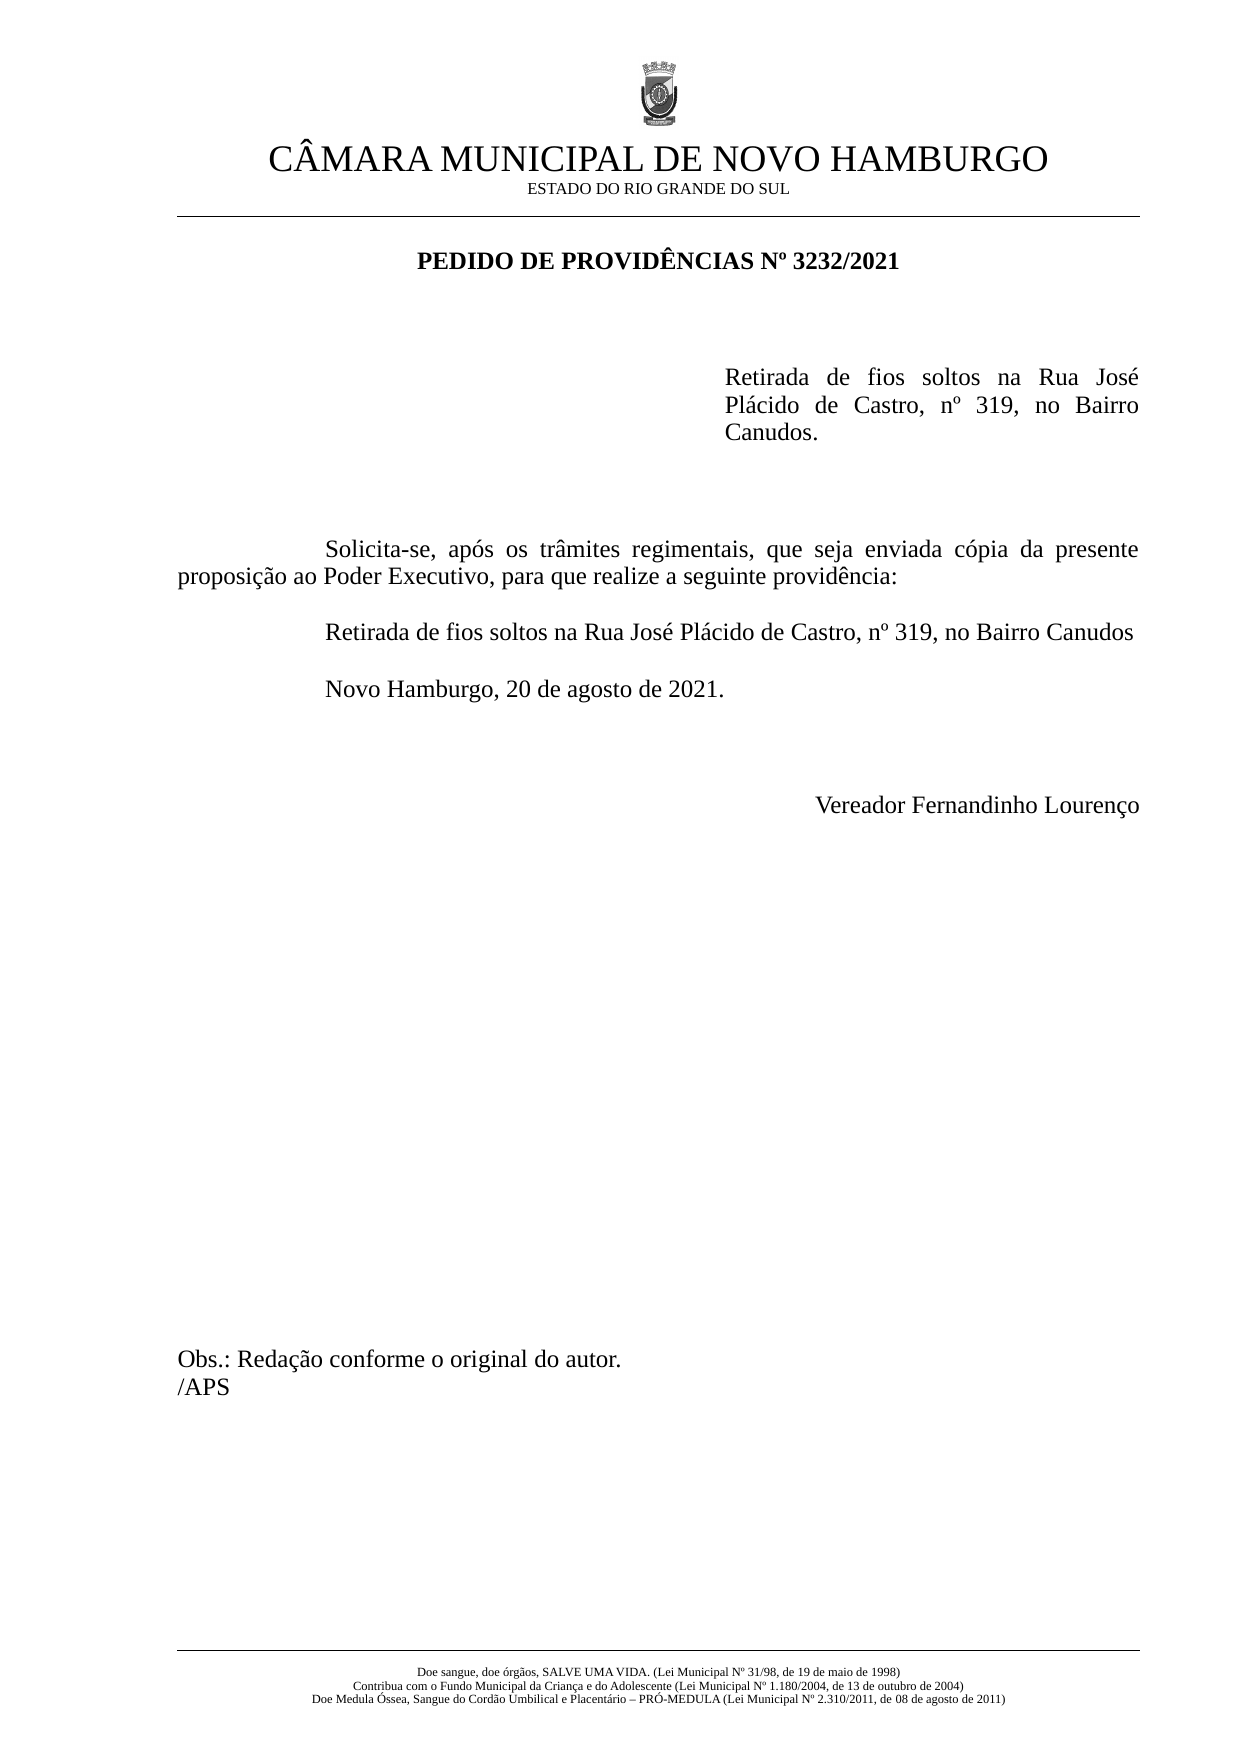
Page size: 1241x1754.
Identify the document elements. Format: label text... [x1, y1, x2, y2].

text Obs.: Redação conforme o original do autor. [177, 1345, 1140, 1373]
text /APS [177, 1373, 1140, 1401]
text Solicita-se, após os trâmites regimentais, que seja enviada cópia da presente proposição ao Poder Executivo, para que realize a seguinte providência: [177, 535, 1140, 590]
list Retirada de fios soltos na Rua José Plácido de Castro, nº 319, no Bairro Canudos. [687, 363, 1140, 446]
text PEDIDO DE PROVIDÊNCIAS Nº 3232/2021 [177, 247, 1140, 274]
list Retirada de fios soltos na Rua José Plácido de Castro, nº 319, no Bairro Canudos [177, 618, 1140, 646]
text Novo Hamburgo, 20 de agosto de 2021. [177, 675, 1140, 703]
text Vereador Fernandinho Lourenço [649, 791, 1140, 819]
